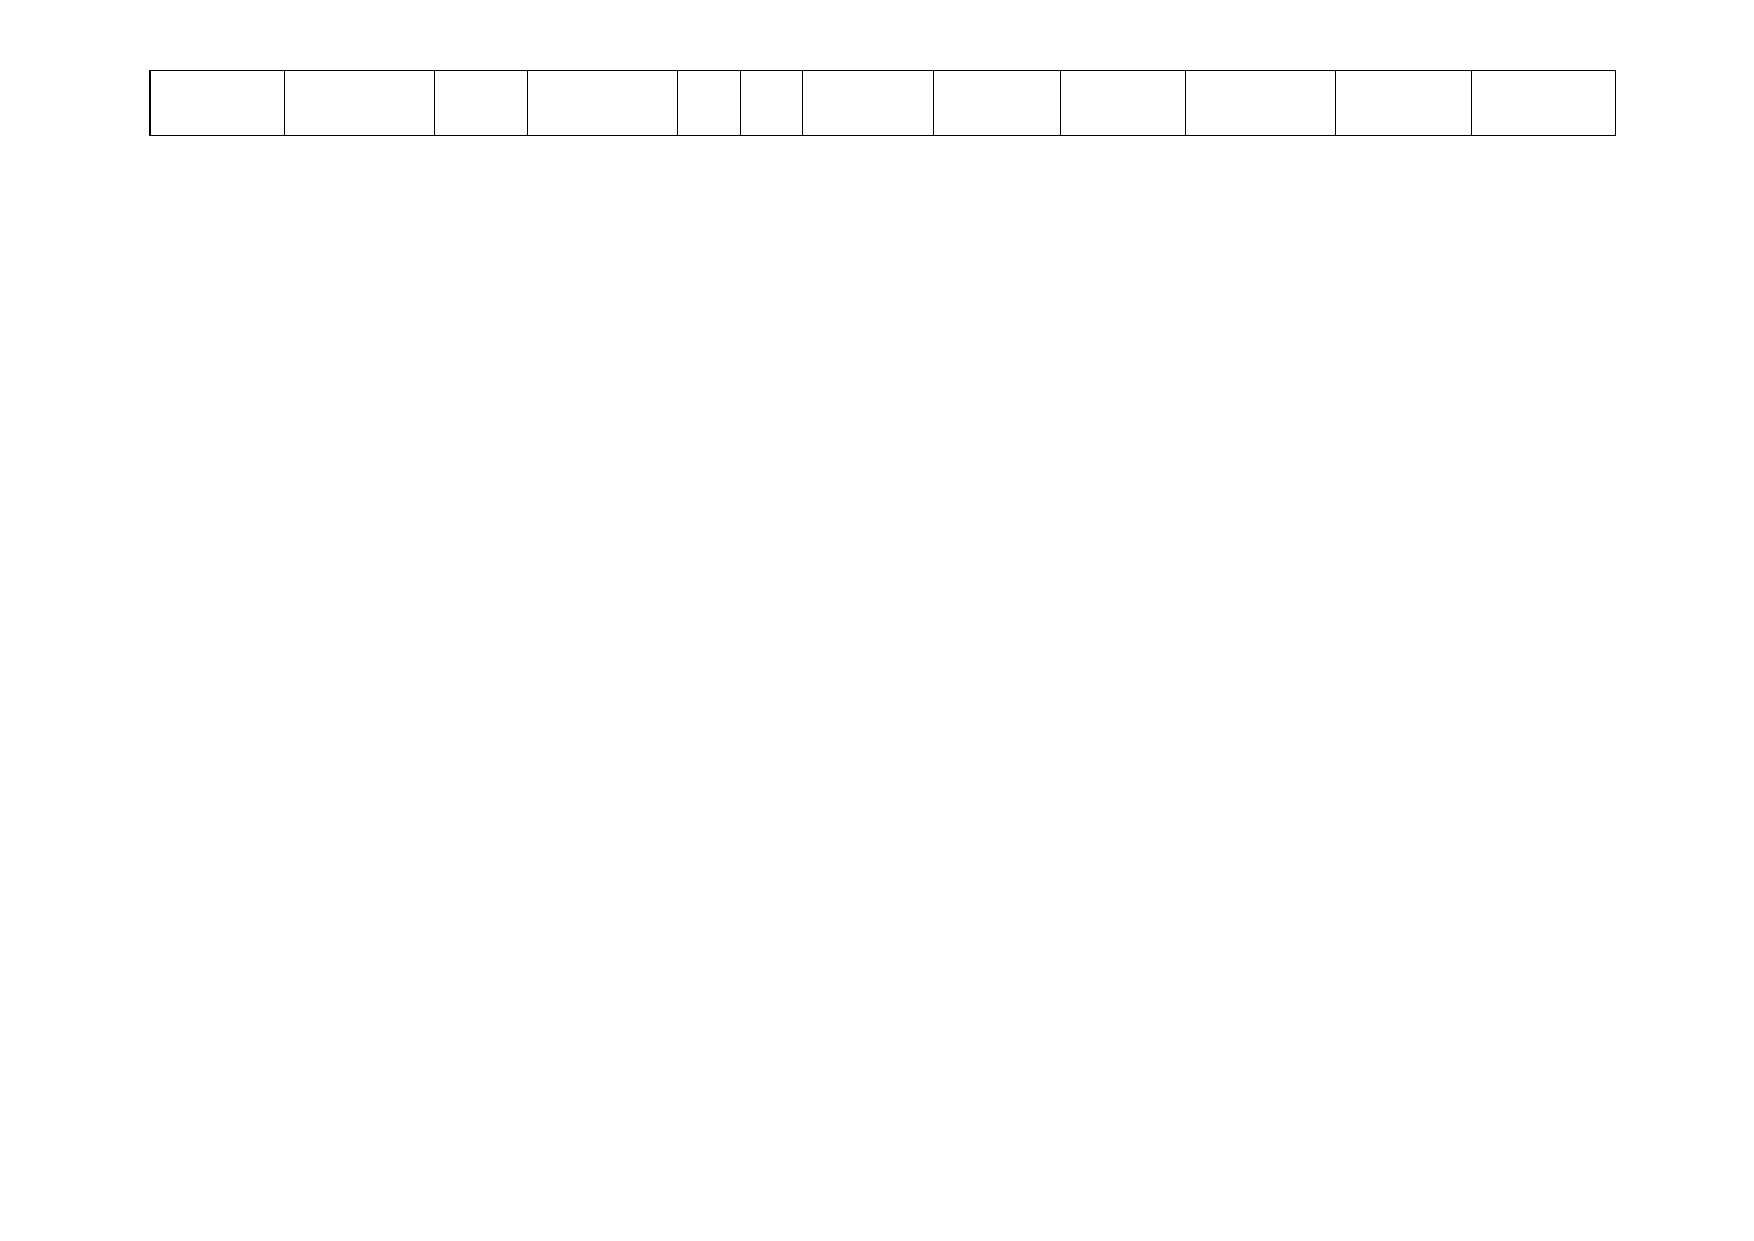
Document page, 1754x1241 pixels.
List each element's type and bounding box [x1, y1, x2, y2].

table_cell [435, 71, 527, 135]
table_cell [151, 71, 284, 135]
table_cell [741, 71, 802, 135]
table_cell [528, 71, 677, 135]
table_cell [1061, 71, 1185, 135]
table_cell [285, 71, 434, 135]
table_cell [803, 71, 933, 135]
table_cell [678, 71, 740, 135]
table_cell [1186, 71, 1335, 135]
table_cell [1336, 71, 1471, 135]
table_cell [1472, 71, 1615, 135]
table_cell [934, 71, 1060, 135]
